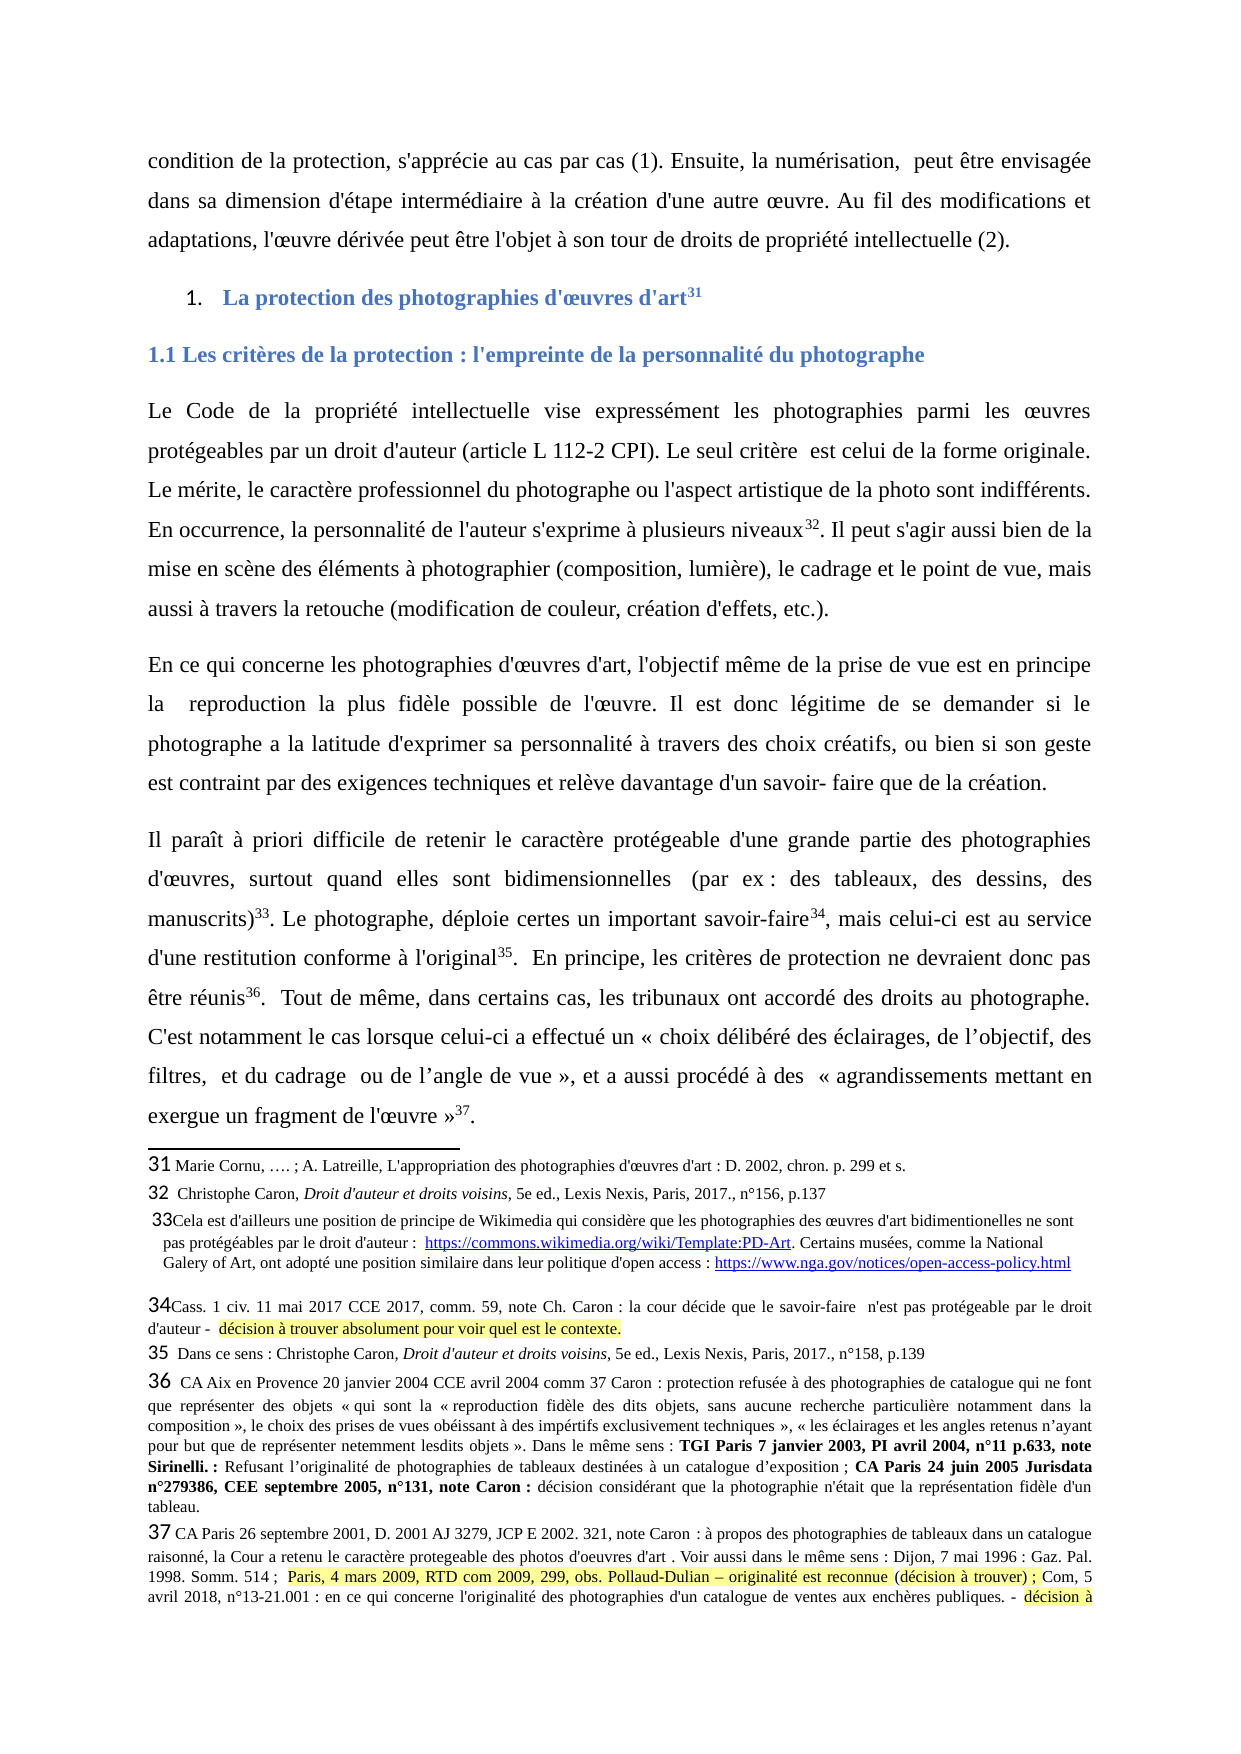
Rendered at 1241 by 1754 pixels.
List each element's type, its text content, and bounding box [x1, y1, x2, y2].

text Il paraît à priori difficile de retenir le caractère protégeable d'une grande partie des photographies d'œuvres, surtout quand elles sont bidimensionnelles (par ex : des tableaux, des dessins, des manuscrits). Le photographe, déploie certes un important savoir-faire, mais celui-ci est au service d'une restitution conforme à l'original. En principe, les critères de protection ne devraient donc pas être réunis. Tout de même, dans certains cas, les tribunaux ont accordé des droits au photographe. C'est notamment le cas lorsque celui-ci a effectué un « choix délibéré des éclairages, de l’objectif, des filtres, et du cadrage ou de l’angle de vue », et a aussi procédé à des « agrandissements mettant en exergue un fragment de l'œuvre ». [148, 826, 1093, 1128]
text Dans ce sens : Christophe Caron, Droit d'auteur et droits voisins, 5e ed., Lexis Nexis, Paris, 2017., n°158, p.139 [148, 1339, 1093, 1365]
text Cela est d'ailleurs une position de principe de Wikimedia qui considère que les photographies des œuvres d'art bidimentionelles ne sont pas protégéables par le droit d'auteur : https://commons.wikimedia.org/wiki/Template:PD-Art. Certains musées, comme la National Galery of Art, ont adopté une position similaire dans leur politique d'open access : https://www.nga.gov/notices/open-access-policy.html [151, 1206, 1093, 1272]
list La protection des photographies d'œuvres d'art [185, 283, 1093, 311]
text CA Aix en Provence 20 janvier 2004 CCE avril 2004 comm 37 Caron : protection refusée à des photographies de catalogue qui ne font que représenter des objets « qui sont la « reproduction fidèle des dits objets, sans aucune recherche particulière notamment dans la composition », le choix des prises de vues obéissant à des impértifs exclusivement techniques », « les éclairages et les angles retenus n’ayant pour but que de représenter netemment lesdits objets ». Dans le même sens : TGI Paris 7 janvier 2003, PI avril 2004, n°11 p.633, note Sirinelli. : Refusant l’originalité de photographies de tableaux destinées à un catalogue d’exposition ; CA Paris 24 juin 2005 Jurisdata n°279386, CEE septembre 2005, n°131, note Caron : décision considérant que la photographie n'était que la représentation fidèle d'un tableau. [148, 1366, 1093, 1516]
text CA Paris 26 septembre 2001, D. 2001 AJ 3279, JCP E 2002. 321, note Caron : à propos des photographies de tableaux dans un catalogue raisonné, la Cour a retenu le caractère protegeable des photos d'oeuvres d'art . Voir aussi dans le même sens : Dijon, 7 mai 1996 : Gaz. Pal. 1998. Somm. 514 ; Paris, 4 mars 2009, RTD com 2009, 299, obs. Pollaud-Dulian – originalité est reconnue (décision à trouver) ; Com, 5 avril 2018, n°13-21.001 : en ce qui concerne l'originalité des photographies d'un catalogue de ventes aux enchères publiques. - décision à [148, 1517, 1093, 1606]
text condition de la protection, s'apprécie au cas par cas (1). Ensuite, la numérisation, peut être envisagée dans sa dimension d'étape intermédiaire à la création d'une autre œuvre. Au fil des modifications et adaptations, l'œuvre dérivée peut être l'objet à son tour de droits de propriété intellectuelle (2). [148, 148, 1093, 253]
list Marie Cornu, …. ; A. Latreille, L'appropriation des photographies d'œuvres d'art : D. 2002, chron. p. 299 et s. [148, 1149, 1093, 1178]
text Christophe Caron, Droit d'auteur et droits voisins, 5e ed., Lexis Nexis, Paris, 2017., n°156, p.137 [148, 1179, 1093, 1205]
text Le Code de la propriété intellectuelle vise expressément les photographies parmi les œuvres protégeables par un droit d'auteur (article L 112-2 CPI). Le seul critère est celui de la forme originale. Le mérite, le caractère professionnel du photographe ou l'aspect artistique de la photo sont indifférents. En occurrence, la personnalité de l'auteur s'exprime à plusieurs niveaux. Il peut s'agir aussi bien de la mise en scène des éléments à photographier (composition, lumière), le cadrage et le point de vue, mais aussi à travers la retouche (modification de couleur, création d'effets, etc.). [148, 397, 1093, 621]
text En ce qui concerne les photographies d'œuvres d'art, l'objectif même de la prise de vue est en principe la reproduction la plus fidèle possible de l'œuvre. Il est donc légitime de se demander si le photographe a la latitude d'exprimer sa personnalité à travers des choix créatifs, ou bien si son geste est contraint par des exigences techniques et relève davantage d'un savoir- faire que de la création. [148, 651, 1093, 796]
text 1.1 Les critères de la protection : l'empreinte de la personnalité du photographe [148, 341, 1093, 368]
text Cass. 1 civ. 11 mai 2017 CCE 2017, comm. 59, note Ch. Caron : la cour décide que le savoir-faire n'est pas protégeable par le droit d'auteur - décision à trouver absolument pour voir quel est le contexte. [148, 1290, 1093, 1338]
